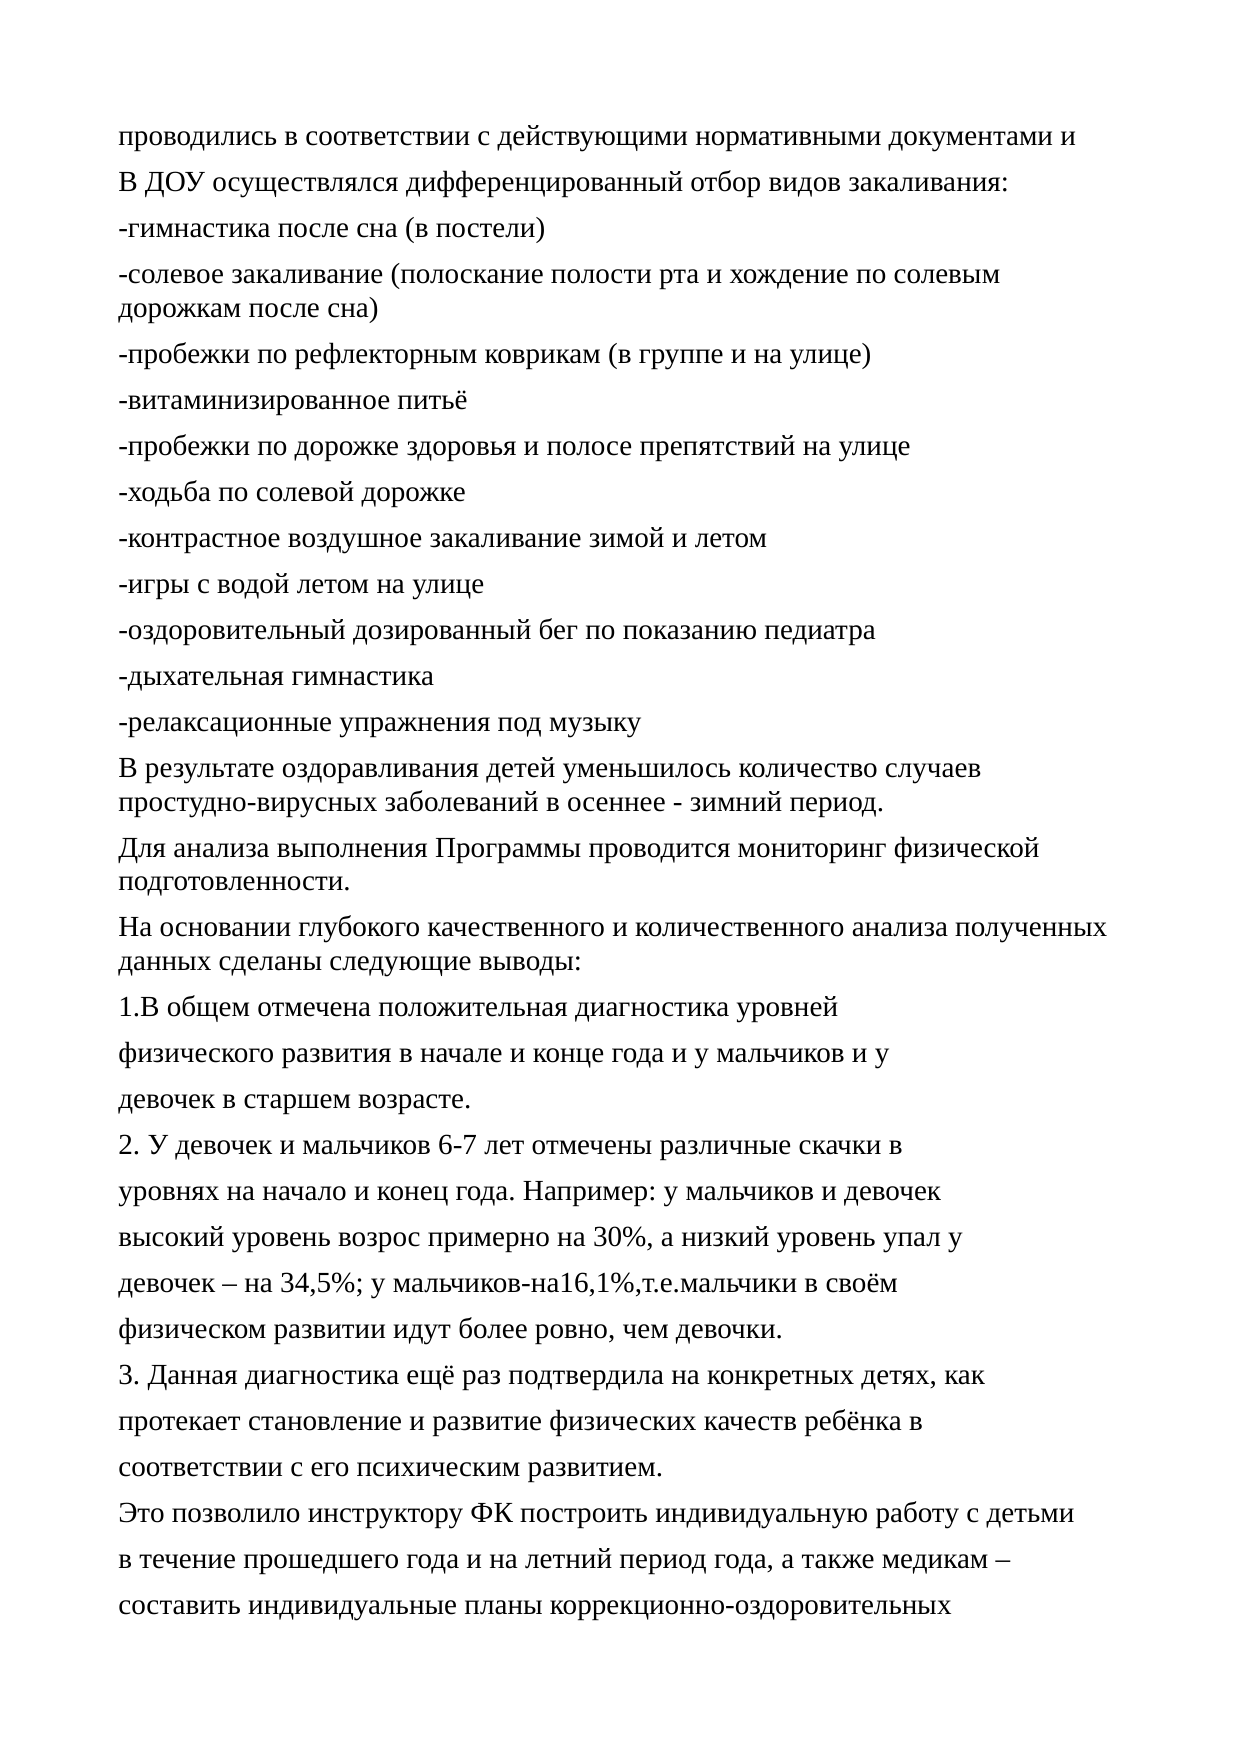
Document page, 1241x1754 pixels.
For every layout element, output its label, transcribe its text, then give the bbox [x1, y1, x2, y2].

text -пробежки по дорожке здоровья и полосе препятствий на улице [118, 428, 1122, 461]
text -солевое закаливание (полоскание полости рта и хождение по солевым дорожкам после сна) [118, 256, 1122, 323]
text соответствии с его психическим развитием. [118, 1449, 1122, 1483]
text Для анализа выполнения Программы проводится мониторинг физической подготовленности. [118, 830, 1122, 897]
text -дыхательная гимнастика [118, 658, 1122, 692]
text Это позволило инструктору ФК построить индивидуальную работу с детьми [118, 1495, 1122, 1529]
text составить индивидуальные планы коррекционно-оздоровительных [118, 1587, 1122, 1621]
text 3. Данная диагностика ещё раз подтвердила на конкретных детях, как [118, 1357, 1122, 1391]
text -контрастное воздушное закаливание зимой и летом [118, 520, 1122, 553]
text -витаминизированное питьё [118, 382, 1122, 415]
text -ходьба по солевой дорожке [118, 474, 1122, 507]
text физическом развитии идут более ровно, чем девочки. [118, 1311, 1122, 1345]
text -оздоровительный дозированный бег по показанию педиатра [118, 612, 1122, 646]
text проводились в соответствии с действующими нормативными документами и [118, 118, 1122, 152]
text девочек в старшем возрасте. [118, 1081, 1122, 1114]
text 1.В общем отмечена положительная диагностика уровней [118, 989, 1122, 1022]
text физического развития в начале и конце года и у мальчиков и у [118, 1035, 1122, 1068]
text В ДОУ осуществлялся дифференцированный отбор видов закаливания: [118, 164, 1122, 198]
text в течение прошедшего года и на летний период года, а также медикам – [118, 1541, 1122, 1575]
text 2. У девочек и мальчиков 6-7 лет отмечены различные скачки в [118, 1127, 1122, 1161]
text протекает становление и развитие физических качеств ребёнка в [118, 1403, 1122, 1437]
text На основании глубокого качественного и количественного анализа полученных данных сделаны следующие выводы: [118, 909, 1122, 976]
text -гимнастика после сна (в постели) [118, 210, 1122, 244]
text высокий уровень возрос примерно на 30%, а низкий уровень упал у [118, 1219, 1122, 1253]
text -релаксационные упражнения под музыку [118, 704, 1122, 738]
text -игры с водой летом на улице [118, 566, 1122, 599]
text девочек – на 34,5%; у мальчиков-на16,1%,т.е.мальчики в своём [118, 1265, 1122, 1299]
text уровнях на начало и конец года. Например: у мальчиков и девочек [118, 1173, 1122, 1207]
text В результате оздоравливания детей уменьшилось количество случаев простудно-вирусных заболеваний в осеннее - зимний период. [118, 750, 1122, 817]
text -пробежки по рефлекторным коврикам (в группе и на улице) [118, 336, 1122, 369]
